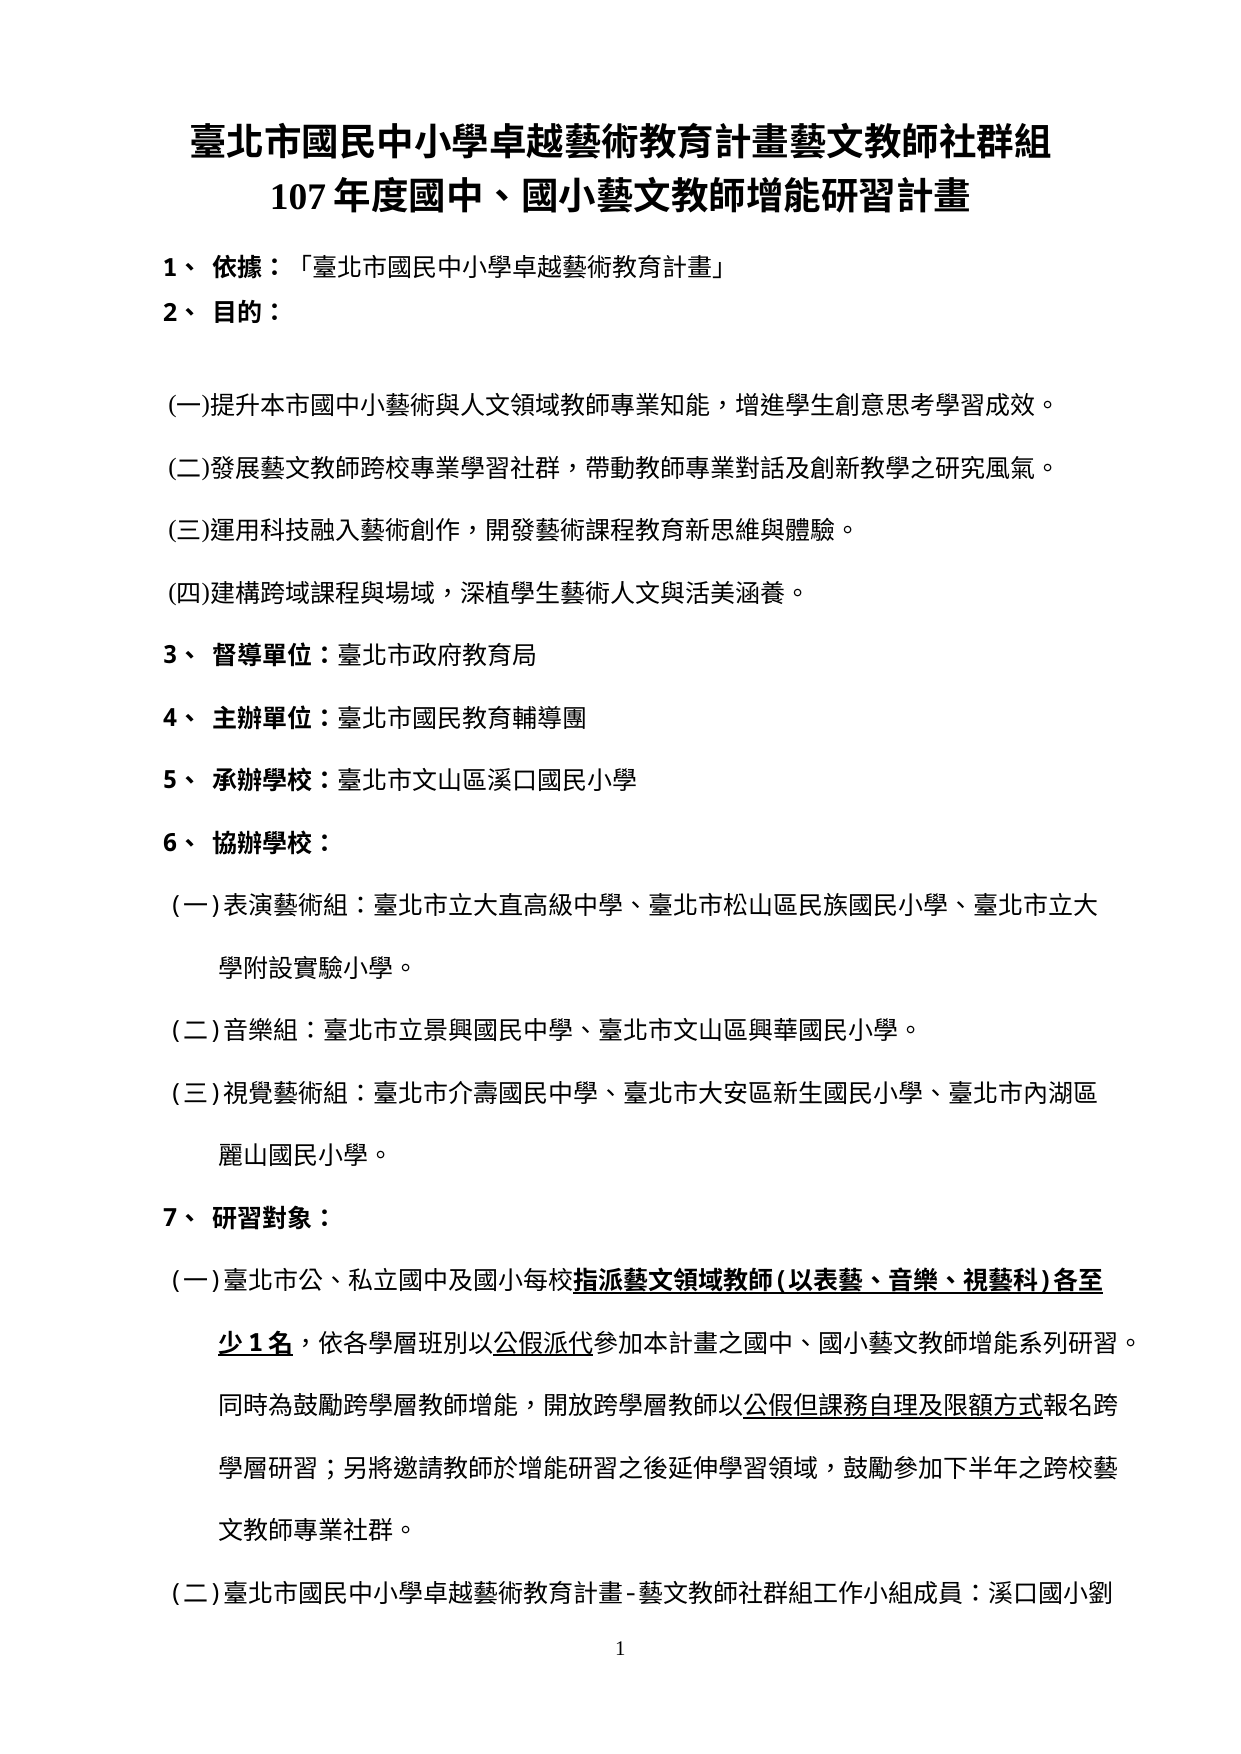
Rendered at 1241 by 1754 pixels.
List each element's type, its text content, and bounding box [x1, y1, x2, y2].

text 107年度國中、國小藝文教師增能研習計畫 [118, 166, 1122, 221]
list 承辦學校：臺北市文山區溪口國民小學 [162, 737, 1122, 800]
list 協辦學校： [162, 800, 1122, 862]
text (二)發展藝文教師跨校專業學習社群，帶動教師專業對話及創新教學之研究風氣。 [168, 425, 1122, 487]
list 主辦單位：臺北市國民教育輔導團 [162, 675, 1122, 737]
text (二)臺北市國民中小學卓越藝術教育計畫-藝文教師社群組工作小組成員：溪口國小劉 [168, 1550, 1122, 1612]
text (四)建構跨域課程與場域，深植學生藝術人文與活美涵養。 [168, 550, 1122, 612]
text (三)視覺藝術組：臺北市介壽國民中學、臺北市大安區新生國民小學、臺北市內湖區麗山國民小學。 [168, 1050, 1122, 1175]
list 目的： [162, 285, 1122, 331]
text (二)音樂組：臺北市立景興國民中學、臺北市文山區興華國民小學。 [168, 987, 1122, 1050]
list 督導單位：臺北市政府教育局 [162, 612, 1122, 675]
text (一)臺北市公、私立國中及國小每校指派藝文領域教師(以表藝、音樂、視藝科)各至少1名，依各學層班別以公假派代參加本計畫之國中、國小藝文教師增能系列研習。同時為鼓勵跨學層教師增能，開放跨學層教師以公假但課務自理及限額方式報名跨學層研習；另將邀請教師於增能研習之後延伸學習領域，鼓勵參加下半年之跨校藝文教師專業社群。 [168, 1237, 1122, 1550]
list 研習對象： [162, 1175, 1122, 1237]
text 臺北市國民中小學卓越藝術教育計畫藝文教師社群組 [118, 112, 1122, 166]
text (一)表演藝術組：臺北市立大直高級中學、臺北市松山區民族國民小學、臺北市立大學附設實驗小學。 [168, 862, 1122, 987]
text (一)提升本市國中小藝術與人文領域教師專業知能，增進學生創意思考學習成效。 [168, 362, 1122, 425]
text (三)運用科技融入藝術創作，開發藝術課程教育新思維與體驗。 [168, 487, 1122, 550]
list 依據：「臺北市國民中小學卓越藝術教育計畫」 [162, 239, 1122, 285]
